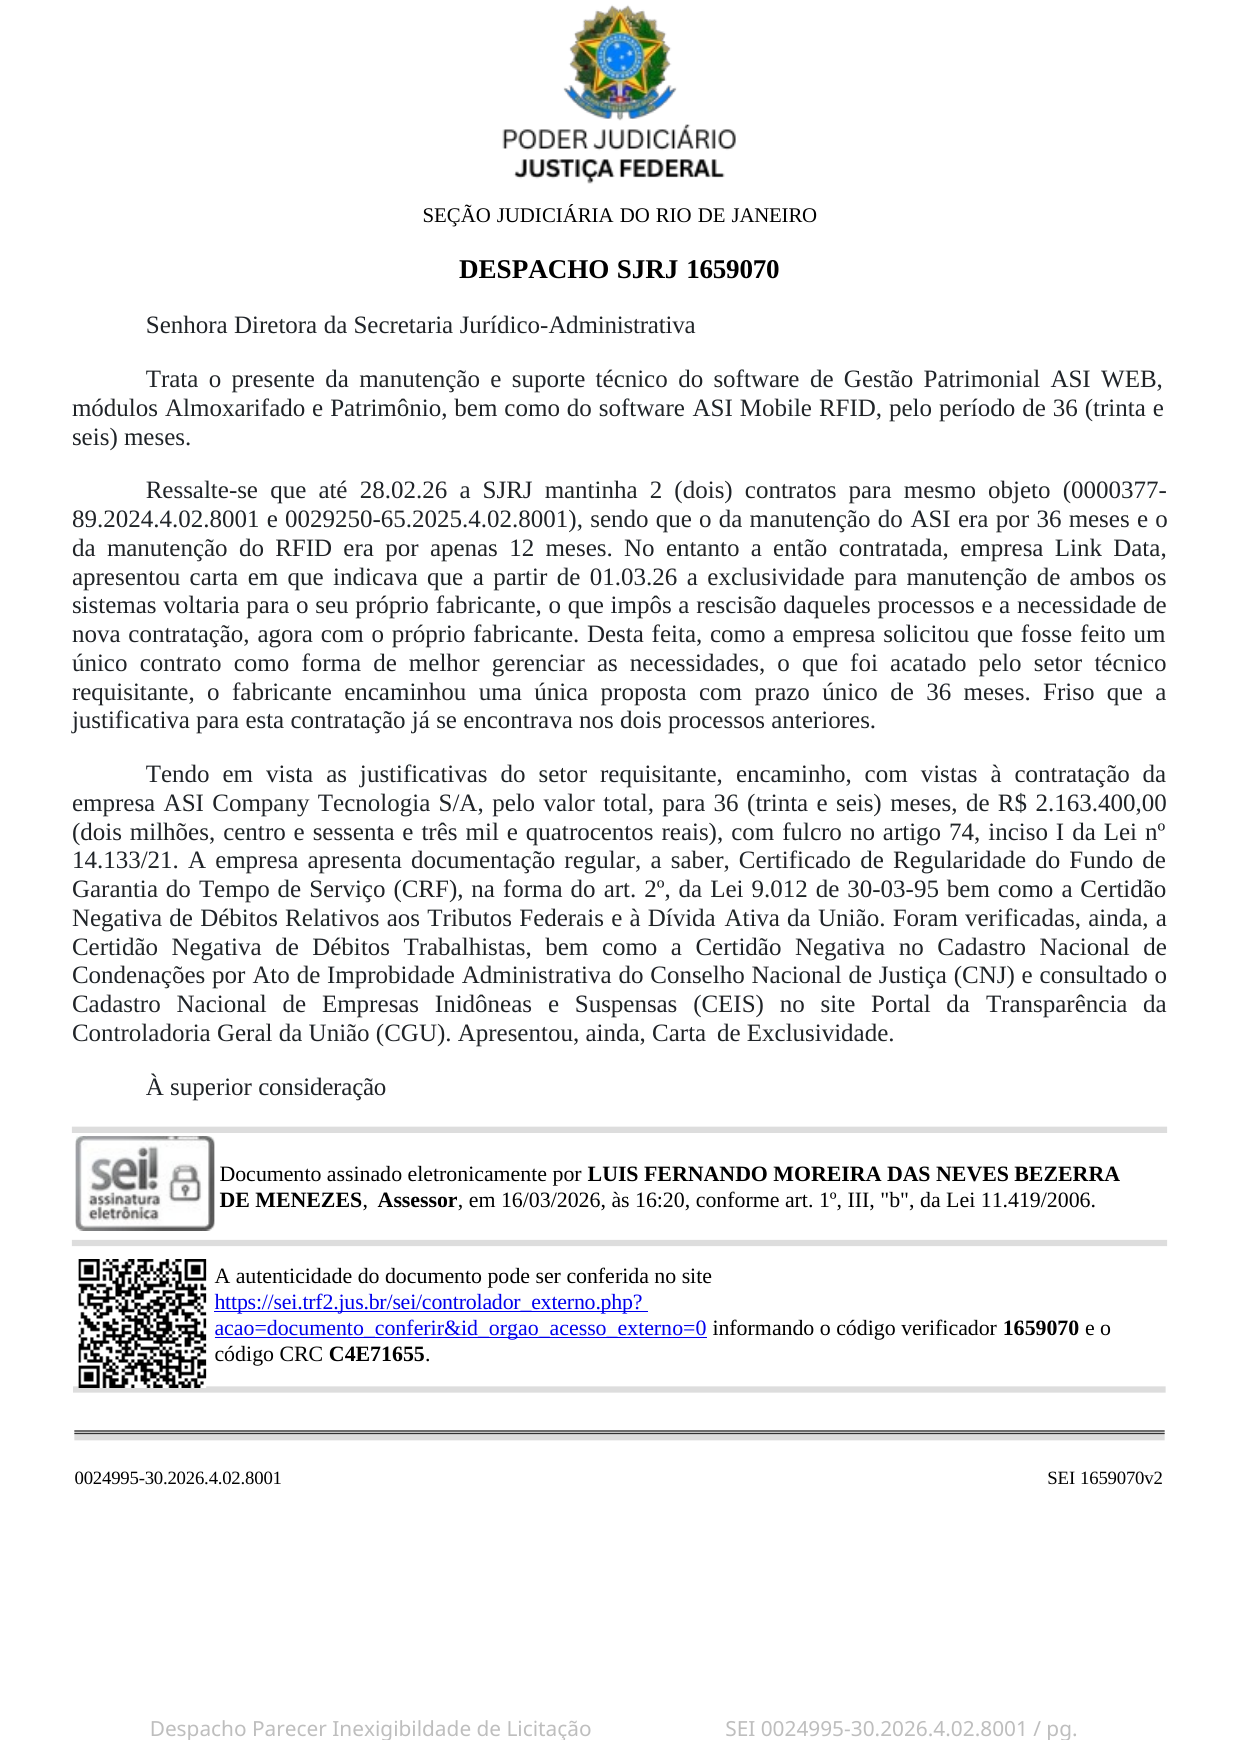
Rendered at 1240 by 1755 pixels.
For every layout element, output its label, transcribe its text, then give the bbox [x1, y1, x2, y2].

text Documento assinado eletronicamente por LUIS FERNANDO MOREIRA DAS NEVES BEZERRA DE MENEZES, Assessor, em 16/03/2026, às 16:20, conforme art. 1º, III, "b", da Lei 11.419/2006. [219, 1161, 1149, 1212]
text Senhora Diretora da Secretaria Jurídico-Administrativa [146, 311, 1181, 339]
text Ressalte-se que até 28.02.26 a SJRJ mantinha 2 (dois) contratos para mesmo objeto (0000377- 89.2024.4.02.8001 e 0029250-65.2025.4.02.8001), sendo que o da manutenção do ASI era por 36 meses e o da manutenção do RFID era por apenas 12 meses. No entanto a então contratada, empresa Link Data, apresentou carta em que indicava que a partir de 01.03.26 a exclusividade para manutenção de ambos os sistemas voltaria para o seu próprio fabricante, o que impôs a rescisão daqueles processos e a necessidade de nova contratação, agora com o próprio fabricante. Desta feita, como a empresa solicitou que fosse feito um único contrato como forma de melhor gerenciar as necessidades, o que foi acatado pelo setor técnico requisitante, o fabricante encaminhou uma única proposta com prazo único de 36 meses. Friso que a justificativa para esta contratação já se encontrava nos dois processos anteriores. [72, 476, 1168, 734]
text 0024995-30.2026.4.02.8001 SEI 1659070v2 [74, 1467, 1181, 1488]
text À superior consideração [146, 1072, 1181, 1101]
text Tendo em vista as justificativas do setor requisitante, encaminho, com vistas à contratação da empresa ASI Company Tecnologia S/A, pelo valor total, para 36 (trinta e seis) meses, de R$ 2.163.400,00 (dois milhões, centro e sessenta e três mil e quatrocentos reais), com fulcro no artigo 74, inciso I da Lei nº 14.133/21. A empresa apresenta documentação regular, a saber, Certificado de Regularidade do Fundo de Garantia do Tempo de Serviço (CRF), na forma do art. 2º, da Lei 9.012 de 30-03-95 bem como a Certidão Negativa de Débitos Relativos aos Tributos Federais e à Dívida Ativa da União. Foram verificadas, ainda, a Certidão Negativa de Débitos Trabalhistas, bem como a Certidão Negativa no Cadastro Nacional de Condenações por Ato de Improbidade Administrativa do Conselho Nacional de Justiça (CNJ) e consultado o Cadastro Nacional de Empresas Inidôneas e Suspensas (CEIS) no site Portal da Transparência da Controladoria Geral da União (CGU). Apresentou, ainda, Carta de Exclusividade. [72, 759, 1168, 1047]
text Trata o presente da manutenção e suporte técnico do software de Gestão Patrimonial ASI WEB, módulos Almoxarifado e Patrimônio, bem como do software ASI Mobile RFID, pelo período de 36 (trinta e seis) meses. [72, 364, 1165, 451]
text A autenticidade do documento pode ser conferida no site https://sei.trf2.jus.br/sei/controlador_externo.php? acao=documento_conferir&id_orgao_acesso_externo=0 informando o código verificador 1659070 e o código CRC C4E71655. [214, 1263, 1134, 1366]
subtitle DESPACHO SJRJ 1659070 [59, 253, 1179, 285]
text SEÇÃO JUDICIÁRIA DO RIO DE JANEIRO [59, 203, 1181, 227]
